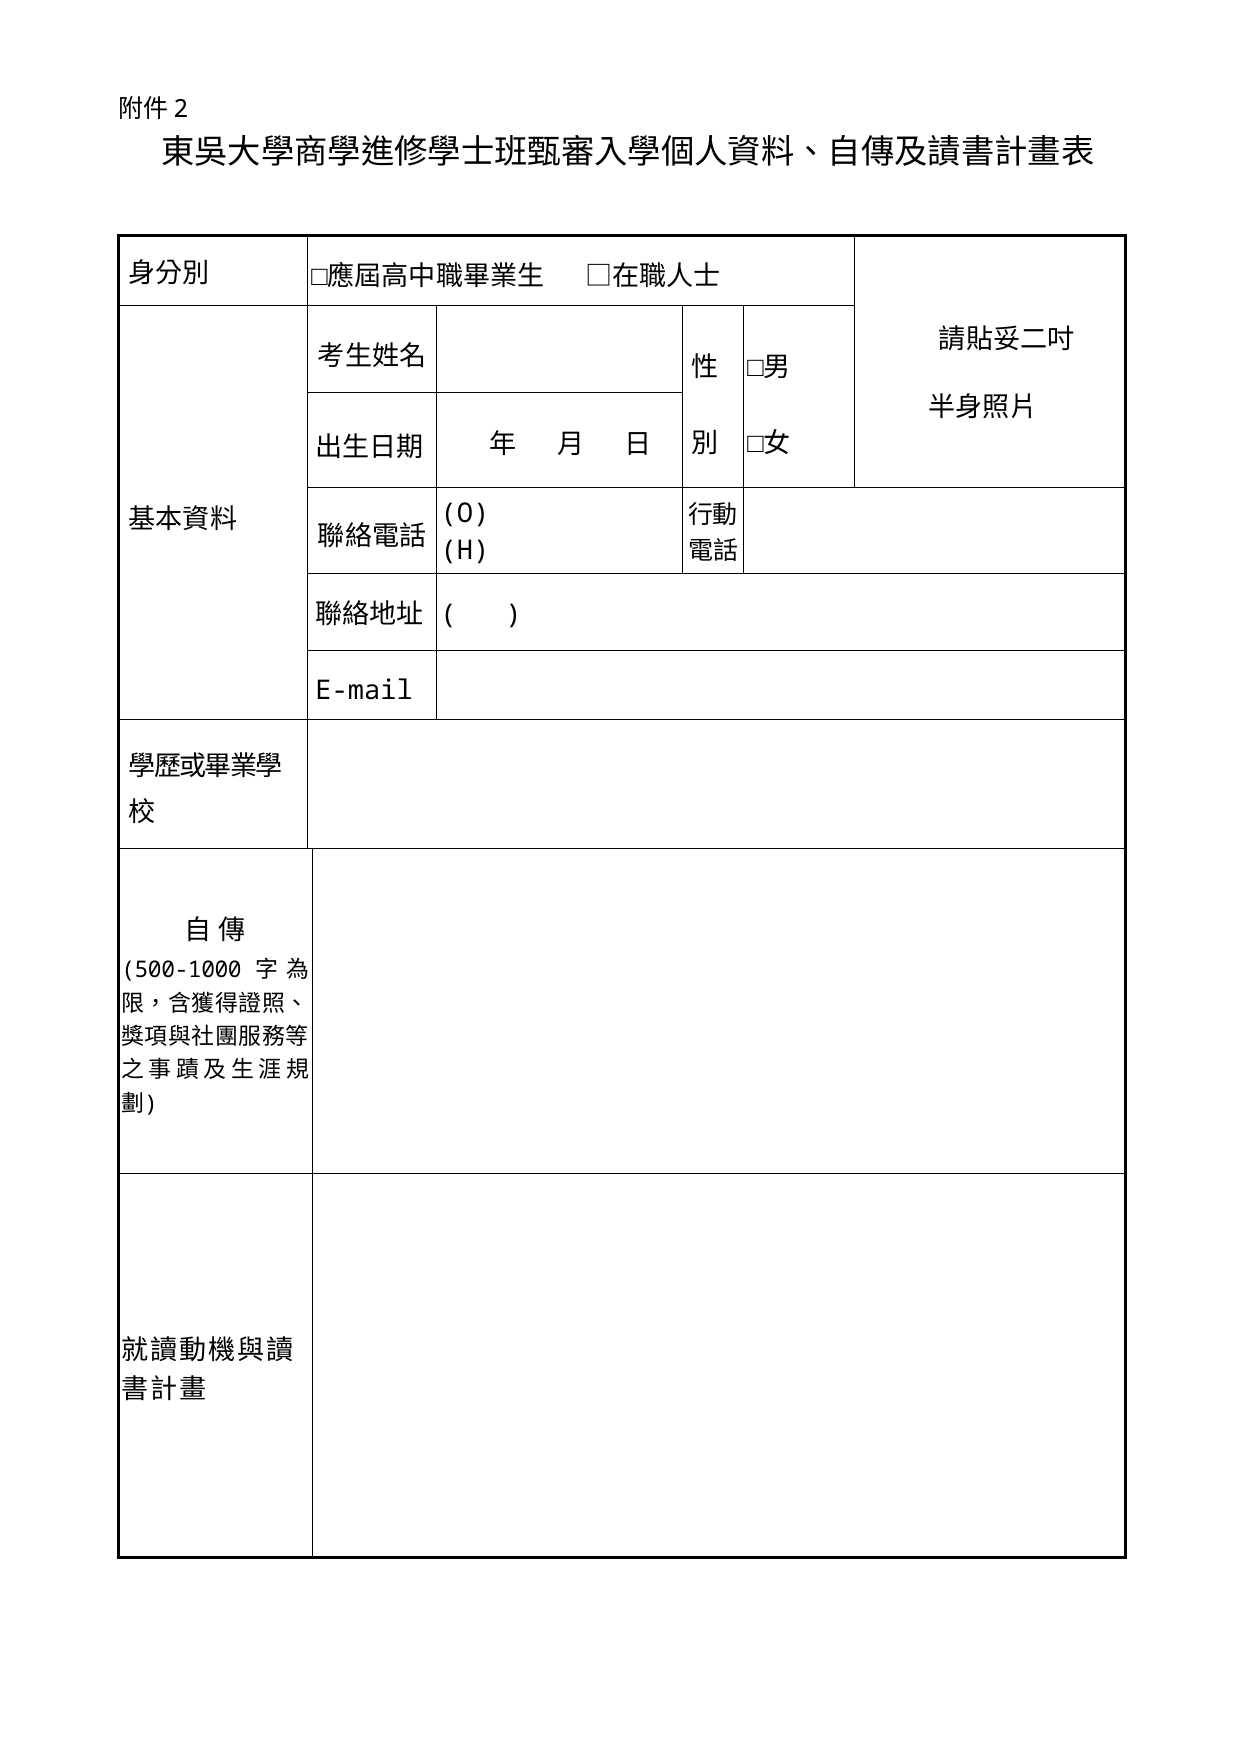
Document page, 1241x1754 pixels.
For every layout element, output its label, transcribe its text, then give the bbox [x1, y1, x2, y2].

table_cell ( ) [437, 574, 1124, 649]
table_cell [308, 720, 1124, 847]
table_cell 就讀動機與讀書計畫 [120, 1174, 312, 1556]
table_cell 性 別 [683, 306, 743, 487]
table_header □應屆高中職畢業生 □在職人士 [308, 237, 854, 305]
table_cell 自傳 (500-1000字為限，含獲得證照、獎項與社團服務等之事蹟及生涯規劃) [120, 849, 312, 1173]
table_cell 考生姓名 [308, 306, 436, 392]
subtitle 附件2 [118, 89, 1137, 125]
table_cell 年 月 日 [437, 393, 682, 487]
table_cell 行動 電話 [683, 488, 743, 573]
table_cell 基本資料 [120, 306, 307, 719]
table_cell 學歷或畢業學校 [120, 720, 307, 847]
table_cell E-mail [308, 651, 436, 719]
table_cell (O) (H) [437, 488, 682, 573]
table_cell □男 □女 [744, 306, 854, 487]
table_cell [313, 1174, 1124, 1556]
table_cell 聯絡地址 [308, 574, 436, 649]
table_header 請貼妥二吋 半身照片 [855, 237, 1124, 487]
subtitle 東吳大學商學進修學士班甄審入學個人資料、自傳及謮書計畫表 [118, 125, 1137, 173]
table_cell [744, 488, 1124, 573]
table_cell [437, 651, 1124, 719]
table_cell [313, 849, 1124, 1173]
table_cell [437, 306, 682, 392]
table_header 身分別 [120, 237, 307, 305]
table_cell 出生日期 [308, 393, 436, 487]
table_cell 聯絡電話 [308, 488, 436, 573]
